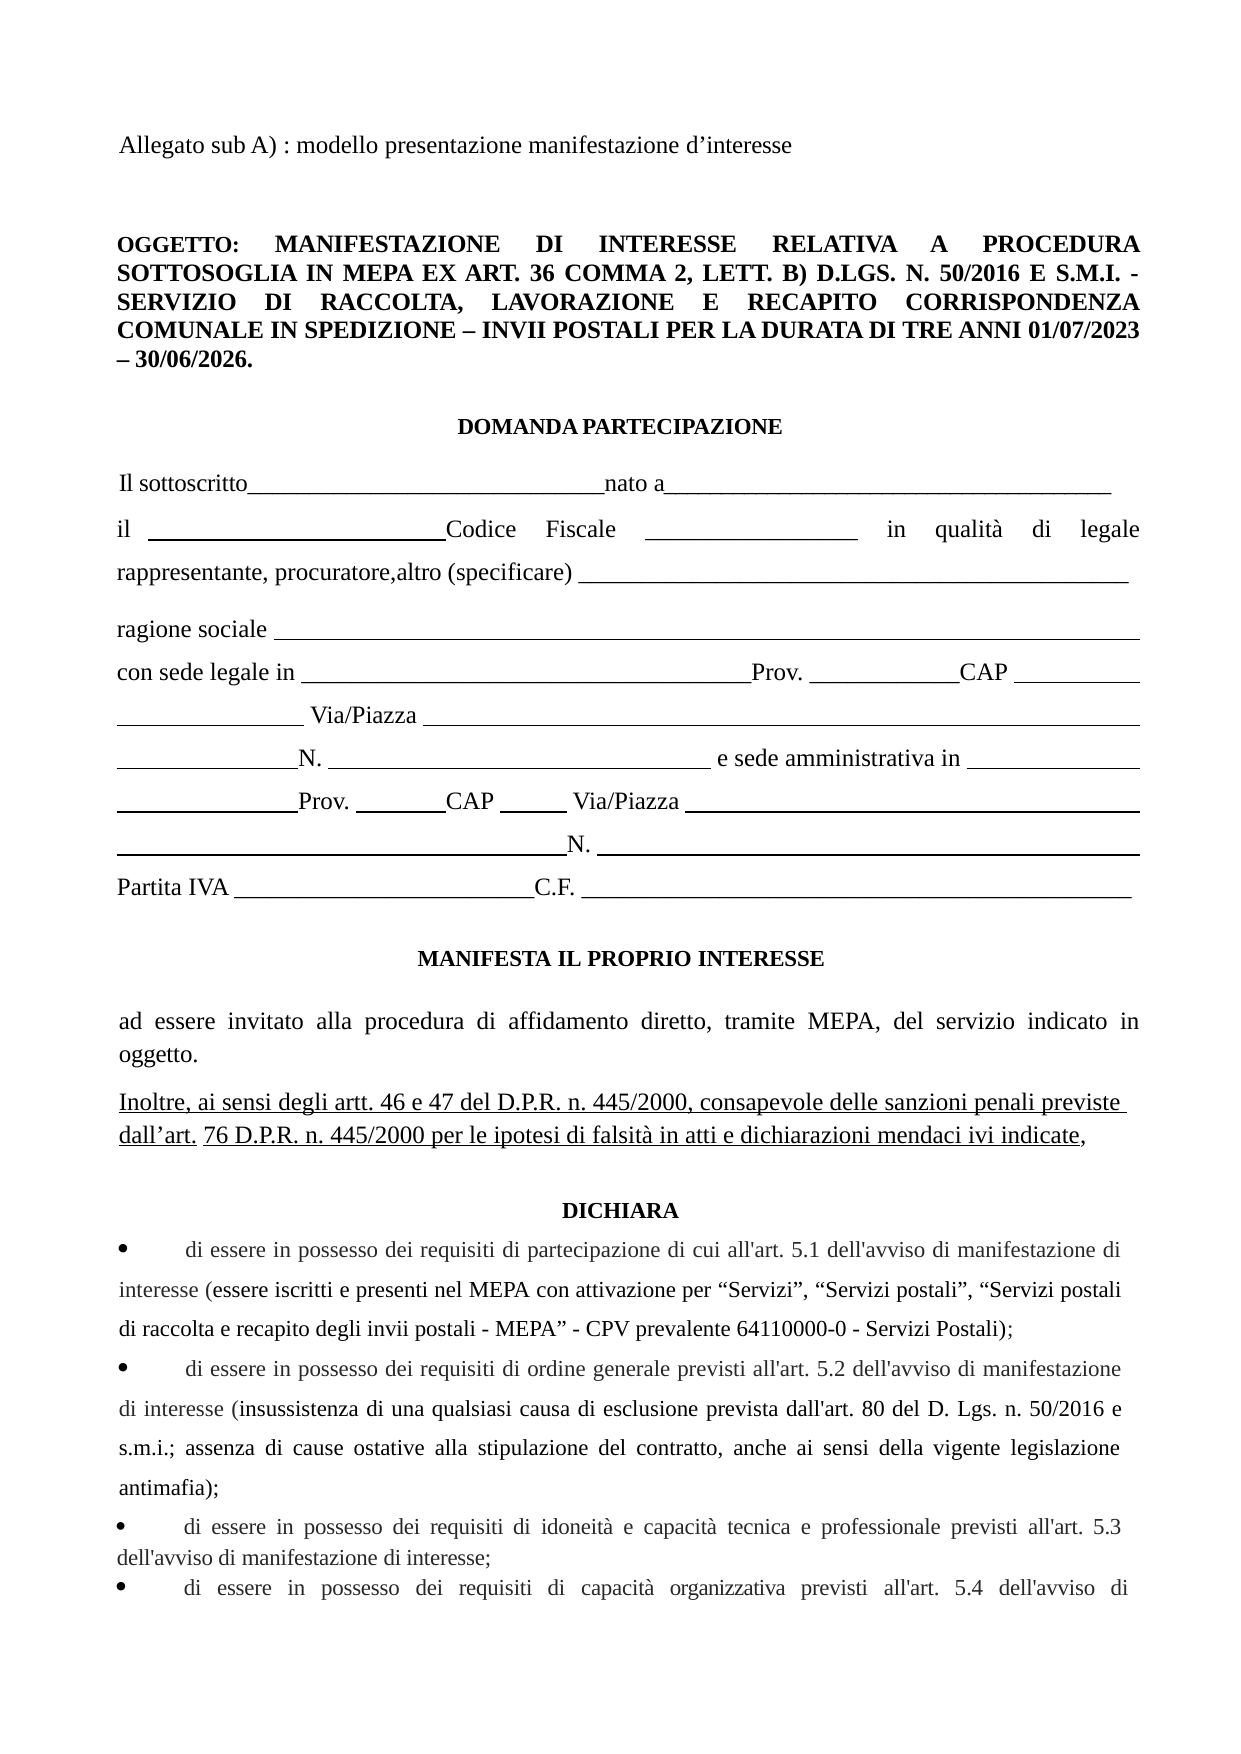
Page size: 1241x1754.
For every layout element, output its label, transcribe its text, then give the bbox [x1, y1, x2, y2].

list di essere in possesso dei requisiti di idoneità e capacità tecnica e professionale previsti all'art. 5.3 dell'avviso di manifestazione di interesse; [117, 1513, 1122, 1570]
list di essere in possesso dei requisiti di partecipazione di cui all'art. 5.1 dell'avviso di manifestazione di interesse (essere iscritti e presenti nel MEPA con attivazione per “Servizi”, “Servizi postali”, “Servizi postali di raccolta e recapito degli invii postali - MEPA” - CPV prevalente 64110000-0 - Servizi Postali); [118, 1236, 1123, 1342]
subtitle DOMANDA PARTECIPAZIONE [343, 413, 897, 439]
text Il sottoscritto_____________________________nato a_______________________________________ [118, 468, 1140, 497]
subtitle DICHIARA [343, 1197, 897, 1224]
text ragione sociale con sede legale in ____________________________________Prov. ____________CAP Via/Piazza N. e sede amministrativa in Prov. CAP Via/Piazza N. Partita IVA ________________________C.F. ____________________________________________ [117, 614, 1140, 901]
text ad essere invitato alla procedura di affidamento diretto, tramite MEPA, del servizio indicato in oggetto. [118, 1006, 1140, 1068]
text Allegato sub A) : modello presentazione manifestazione d’interesse [118, 130, 1140, 158]
list di essere in possesso dei requisiti di ordine generale previsti all'art. 5.2 dell'avviso di manifestazione di interesse (insussistenza di una qualsiasi causa di esclusione prevista dall'art. 80 del D. Lgs. n. 50/2016 e s.m.i.; assenza di cause ostative alla stipulazione del contratto, anche ai sensi della vigente legislazione antimafia); [118, 1355, 1123, 1500]
subtitle MANIFESTA IL PROPRIO INTERESSE [345, 945, 897, 971]
text OGGETTO: MANIFESTAZIONE DI INTERESSE RELATIVA A PROCEDURA SOTTOSOGLIA IN MEPA EX ART. 36 COMMA 2, LETT. B) D.LGS. N. 50/2016 E S.M.I. -SERVIZIO DI RACCOLTA, LAVORAZIONE E RECAPITO CORRISPONDENZA COMUNALE IN SPEDIZIONE – INVII POSTALI PER LA DURATA DI TRE ANNI 01/07/2023 – 30/06/2026. [117, 229, 1140, 373]
text Inoltre, ai sensi degli artt. 46 e 47 del D.P.R. n. 445/2000, consapevole delle sanzioni penali previste dall’art. 76 D.P.R. n. 445/2000 per le ipotesi di falsità in atti e dichiarazioni mendaci ivi indicate, [118, 1087, 1137, 1149]
list di essere in possesso dei requisiti di capacità organizzativa previsti all'art. 5.4 dell'avviso di [117, 1574, 1128, 1601]
text il Codice Fiscale _________________ in qualità di legale rappresentante, procuratore,altro (specificare) ____________________________________________ [117, 514, 1140, 586]
